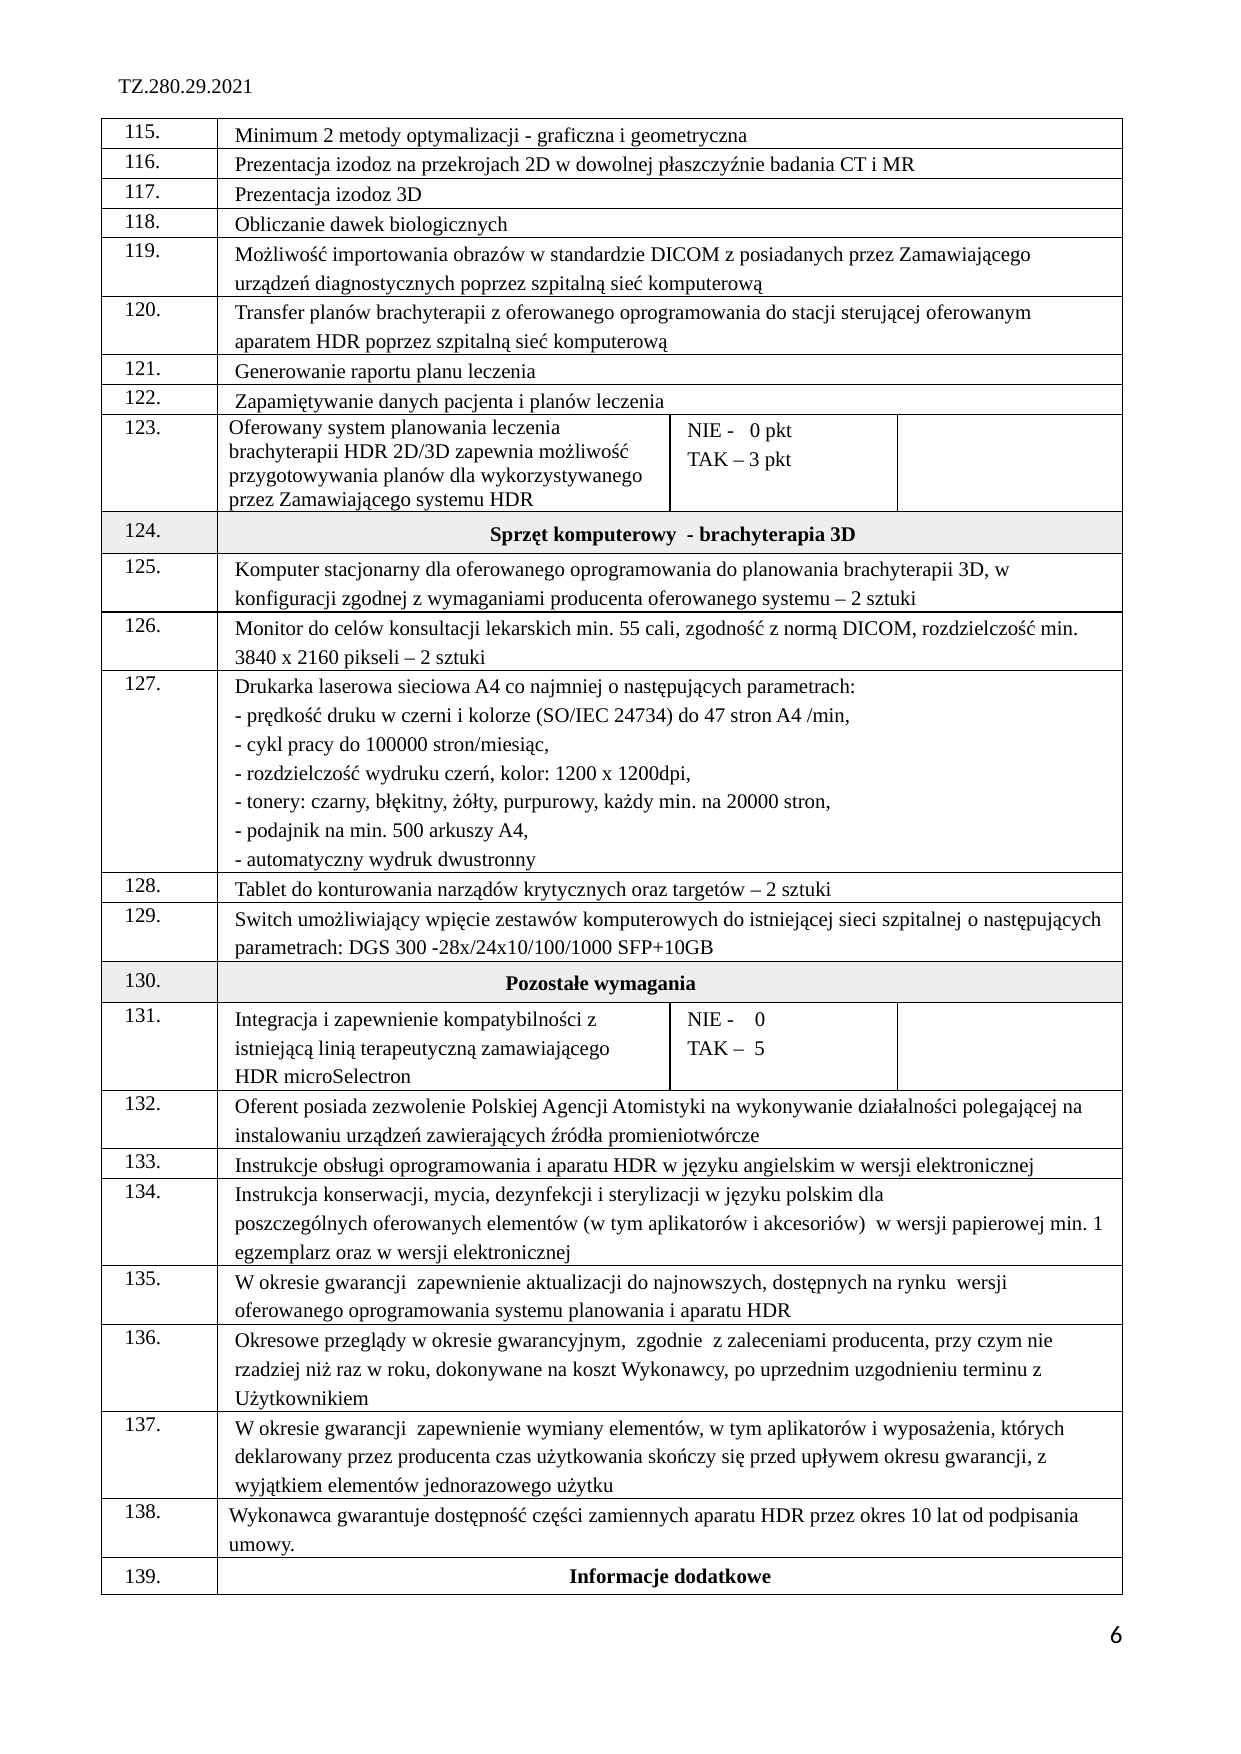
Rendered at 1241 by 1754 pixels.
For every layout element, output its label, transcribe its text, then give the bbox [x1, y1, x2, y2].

table_cell Możliwość importowania obrazów w standardzie DICOM z posiadanych przez Zamawiającego urządzeń diagnostycznych poprzez szpitalną sieć komputerową [218, 238, 1122, 296]
table_cell [102, 209, 217, 237]
table_cell Informacje dodatkowe [218, 1558, 1122, 1594]
table_cell [898, 415, 1122, 511]
table_cell [898, 1003, 1122, 1089]
table_cell Oferowany system planowania leczenia brachyterapii HDR 2D/3D zapewnia możliwość przygotowywania planów dla wykorzystywanego przez Zamawiającego systemu HDR [218, 415, 669, 511]
table_cell [102, 1325, 217, 1411]
table_cell Prezentacja izodoz na przekrojach 2D w dowolnej płaszczyźnie badania CT i MR [218, 149, 1122, 178]
table_cell [102, 385, 217, 414]
table_cell [102, 238, 217, 296]
table_cell [102, 671, 217, 872]
table_cell [102, 554, 217, 611]
table_cell [102, 1179, 217, 1265]
table_cell [102, 149, 217, 178]
table_cell [102, 512, 217, 553]
table_cell [102, 355, 217, 384]
table_cell Minimum 2 metody optymalizacji - graficzna i geometryczna [218, 119, 1122, 148]
table_cell W okresie gwarancji zapewnienie aktualizacji do najnowszych, dostępnych na rynku wersji oferowanego oprogramowania systemu planowania i aparatu HDR [218, 1266, 1122, 1324]
table_cell Integracja i zapewnienie kompatybilności z istniejącą linią terapeutyczną zamawiającego HDR microSelectron [218, 1003, 669, 1089]
table_cell [102, 1499, 217, 1557]
table_cell Zapamiętywanie danych pacjenta i planów leczenia [218, 385, 1122, 414]
table_cell NIE - 0 pkt TAK – 3 pkt [671, 415, 897, 511]
table_cell NIE - 0 TAK – 5 [671, 1003, 897, 1089]
table_cell Oferent posiada zezwolenie Polskiej Agencji Atomistyki na wykonywanie działalności polegającej na instalowaniu urządzeń zawierających źródła promieniotwórcze [218, 1091, 1122, 1148]
table_cell Tablet do konturowania narządów krytycznych oraz targetów – 2 sztuki [218, 873, 1122, 902]
table_cell [102, 179, 217, 207]
table_cell Monitor do celów konsultacji lekarskich min. 55 cali, zgodność z normą DICOM, rozdzielczość min. 3840 x 2160 pikseli – 2 sztuki [218, 613, 1122, 670]
table_cell [102, 903, 217, 961]
table_cell [102, 1149, 217, 1178]
table_cell [102, 1091, 217, 1148]
table_cell [102, 415, 217, 511]
table_cell [102, 1558, 217, 1594]
table_cell Drukarka laserowa sieciowa A4 co najmniej o następujących parametrach: - prędkość druku w czerni i kolorze (SO/IEC 24734) do 47 stron A4 /min, - cykl pracy do 100000 stron/miesiąc, - rozdzielczość wydruku czerń, kolor: 1200 x 1200dpi, - tonery: czarny, błękitny, żółty, purpurowy, każdy min. na 20000 stron, - podajnik na min. 500 arkuszy A4, - automatyczny wydruk dwustronny [218, 671, 1122, 872]
table_cell [102, 613, 217, 670]
table_cell [102, 297, 217, 354]
table_cell W okresie gwarancji zapewnienie wymiany elementów, w tym aplikatorów i wyposażenia, których deklarowany przez producenta czas użytkowania skończy się przed upływem okresu gwarancji, z wyjątkiem elementów jednorazowego użytku [218, 1412, 1122, 1498]
table_cell [102, 1412, 217, 1498]
table_cell Pozostałe wymagania [218, 962, 1122, 1002]
table_cell Obliczanie dawek biologicznych [218, 209, 1122, 237]
table_cell Generowanie raportu planu leczenia [218, 355, 1122, 384]
table_cell Wykonawca gwarantuje dostępność części zamiennych aparatu HDR przez okres 10 lat od podpisania umowy. [218, 1499, 1122, 1557]
table_cell [102, 1003, 217, 1089]
table_cell Instrukcje obsługi oprogramowania i aparatu HDR w języku angielskim w wersji elektronicznej [218, 1149, 1122, 1178]
table_cell [102, 962, 217, 1002]
table_cell [102, 119, 217, 148]
table_cell Transfer planów brachyterapii z oferowanego oprogramowania do stacji sterującej oferowanym aparatem HDR poprzez szpitalną sieć komputerową [218, 297, 1122, 354]
table_cell Instrukcja konserwacji, mycia, dezynfekcji i sterylizacji w języku polskim dla poszczególnych oferowanych elementów (w tym aplikatorów i akcesoriów) w wersji papierowej min. 1 egzemplarz oraz w wersji elektronicznej [218, 1179, 1122, 1265]
table_cell [102, 873, 217, 902]
table_cell [102, 1266, 217, 1324]
table_cell Okresowe przeglądy w okresie gwarancyjnym, zgodnie z zaleceniami producenta, przy czym nie rzadziej niż raz w roku, dokonywane na koszt Wykonawcy, po uprzednim uzgodnieniu terminu z Użytkownikiem [218, 1325, 1122, 1411]
table_cell Switch umożliwiający wpięcie zestawów komputerowych do istniejącej sieci szpitalnej o następujących parametrach: DGS 300 -28x/24x10/100/1000 SFP+10GB [218, 903, 1122, 961]
table_cell Sprzęt komputerowy - brachyterapia 3D [218, 512, 1122, 553]
table_cell Prezentacja izodoz 3D [218, 179, 1122, 207]
table_cell Komputer stacjonarny dla oferowanego oprogramowania do planowania brachyterapii 3D, w konfiguracji zgodnej z wymaganiami producenta oferowanego systemu – 2 sztuki [218, 554, 1122, 611]
